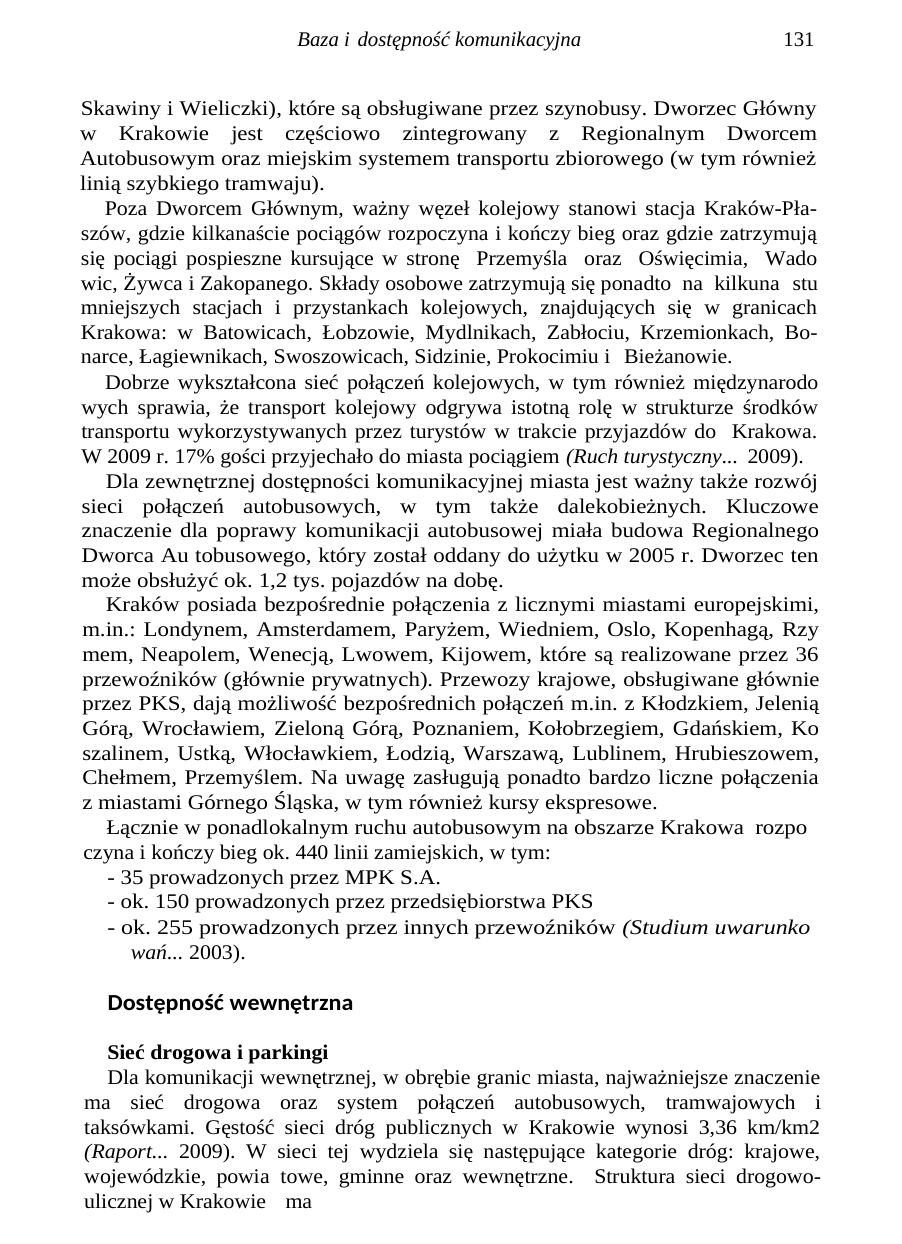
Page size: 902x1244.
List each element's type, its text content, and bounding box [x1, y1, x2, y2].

text - ok. 150 prowadzonych przez przedsiębiorstwa PKS [107, 889, 901, 913]
text Sieć drogowa i parkingi [107, 1040, 901, 1064]
text - ok. 255 prowadzonych przez innych przewoźników (Studium uwarunko­ [107, 914, 901, 939]
text Dostępność wewnętrzna [107, 988, 901, 1016]
text - 35 prowadzonych przez MPK S.A. [107, 865, 901, 889]
text Dobrze wykształcona sieć połączeń kolejowych, w tym również międzynarodo­ wych sprawia, że transport kolejowy odgrywa istotną rolę w strukturze środków transportu wykorzystywanych przez turystów w trakcie przyjazdów do Krakowa. W 2009 r. 17% gości przyjechało do miasta pociągiem (Ruch turystyczny... 2009). [81, 370, 819, 468]
text Kraków posiada bezpośrednie połączenia z licznymi miastami europejskimi, m.in.: Londynem, Amsterdamem, Paryżem, Wiedniem, Oslo, Kopenhagą, Rzy­ mem, Neapolem, Wenecją, Lwowem, Kijowem, które są realizowane przez 36 przewoźników (głównie prywatnych). Przewozy krajowe, obsługiwane głównie przez PKS, dają możliwość bezpośrednich połączeń m.in. z Kłodzkiem, Jelenią Górą, Wrocławiem, Zieloną Górą, Poznaniem, Kołobrzegiem, Gdańskiem, Ko­ szalinem, Ustką, Włocławkiem, Łodzią, Warszawą, Lublinem, Hrubieszowem, Chełmem, Przemyślem. Na uwagę zasługują ponadto bardzo liczne połączenia z miastami Górnego Śląska, w tym również kursy ekspresowe. [82, 592, 820, 814]
text wań... 2003). [131, 940, 901, 964]
text Łącznie w ponadlokalnym ruchu autobusowym na obszarze Krakowa rozpo­ [106, 815, 901, 839]
text Skawiny i Wieliczki), które są obsługiwane przez szynobusy. Dworzec Główny w Krakowie jest częściowo zintegrowany z Regionalnym Dworcem Autobusowym oraz miejskim systemem transportu zbiorowego (w tym również linią szybkiego tramwaju). [80, 96, 817, 195]
text czyna i kończy bieg ok. 440 linii zamiejskich, w tym: [83, 840, 901, 864]
text Dla zewnętrznej dostępności komunikacyjnej miasta jest ważny także rozwój sieci połączeń autobusowych, w tym także dalekobieżnych. Kluczowe znaczenie dla poprawy komunikacji autobusowej miała budowa Regionalnego Dworca Au­ tobusowego, który został oddany do użytku w 2005 r. Dworzec ten może obsłużyć ok. 1,2 tys. pojazdów na dobę. [81, 469, 819, 592]
text Poza Dworcem Głównym, ważny węzeł kolejowy stanowi stacja Kraków-Pła- szów, gdzie kilkanaście pociągów rozpoczyna i kończy bieg oraz gdzie zatrzymują się pociągi pospieszne kursujące w stronę Przemyśla oraz Oświęcimia, Wado­ wic, Żywca i Zakopanego. Składy osobowe zatrzymują się ponadto na kilkuna­ stu mniejszych stacjach i przystankach kolejowych, znajdujących się w granicach Krakowa: w Batowicach, Łobzowie, Mydlnikach, Zabłociu, Krzemionkach, Bo- narce, Łagiewnikach, Swoszowicach, Sidzinie, Prokocimiu i Bieżanowie. [81, 196, 818, 368]
text Baza i dostępność komunikacyjna 131 [297, 27, 901, 51]
text Dla komunikacji wewnętrznej, w obrębie granic miasta, najważniejsze znaczenie ma sieć drogowa oraz system połączeń autobusowych, tramwajowych i taksówkami. Gęstość sieci dróg publicznych w Krakowie wynosi 3,36 km/km2 (Raport... 2009). W sieci tej wydziela się następujące kategorie dróg: krajowe, wojewódzkie, powia­ towe, gminne oraz wewnętrzne. Struktura sieci drogowo-ulicznej w Krakowie ma [84, 1065, 822, 1213]
